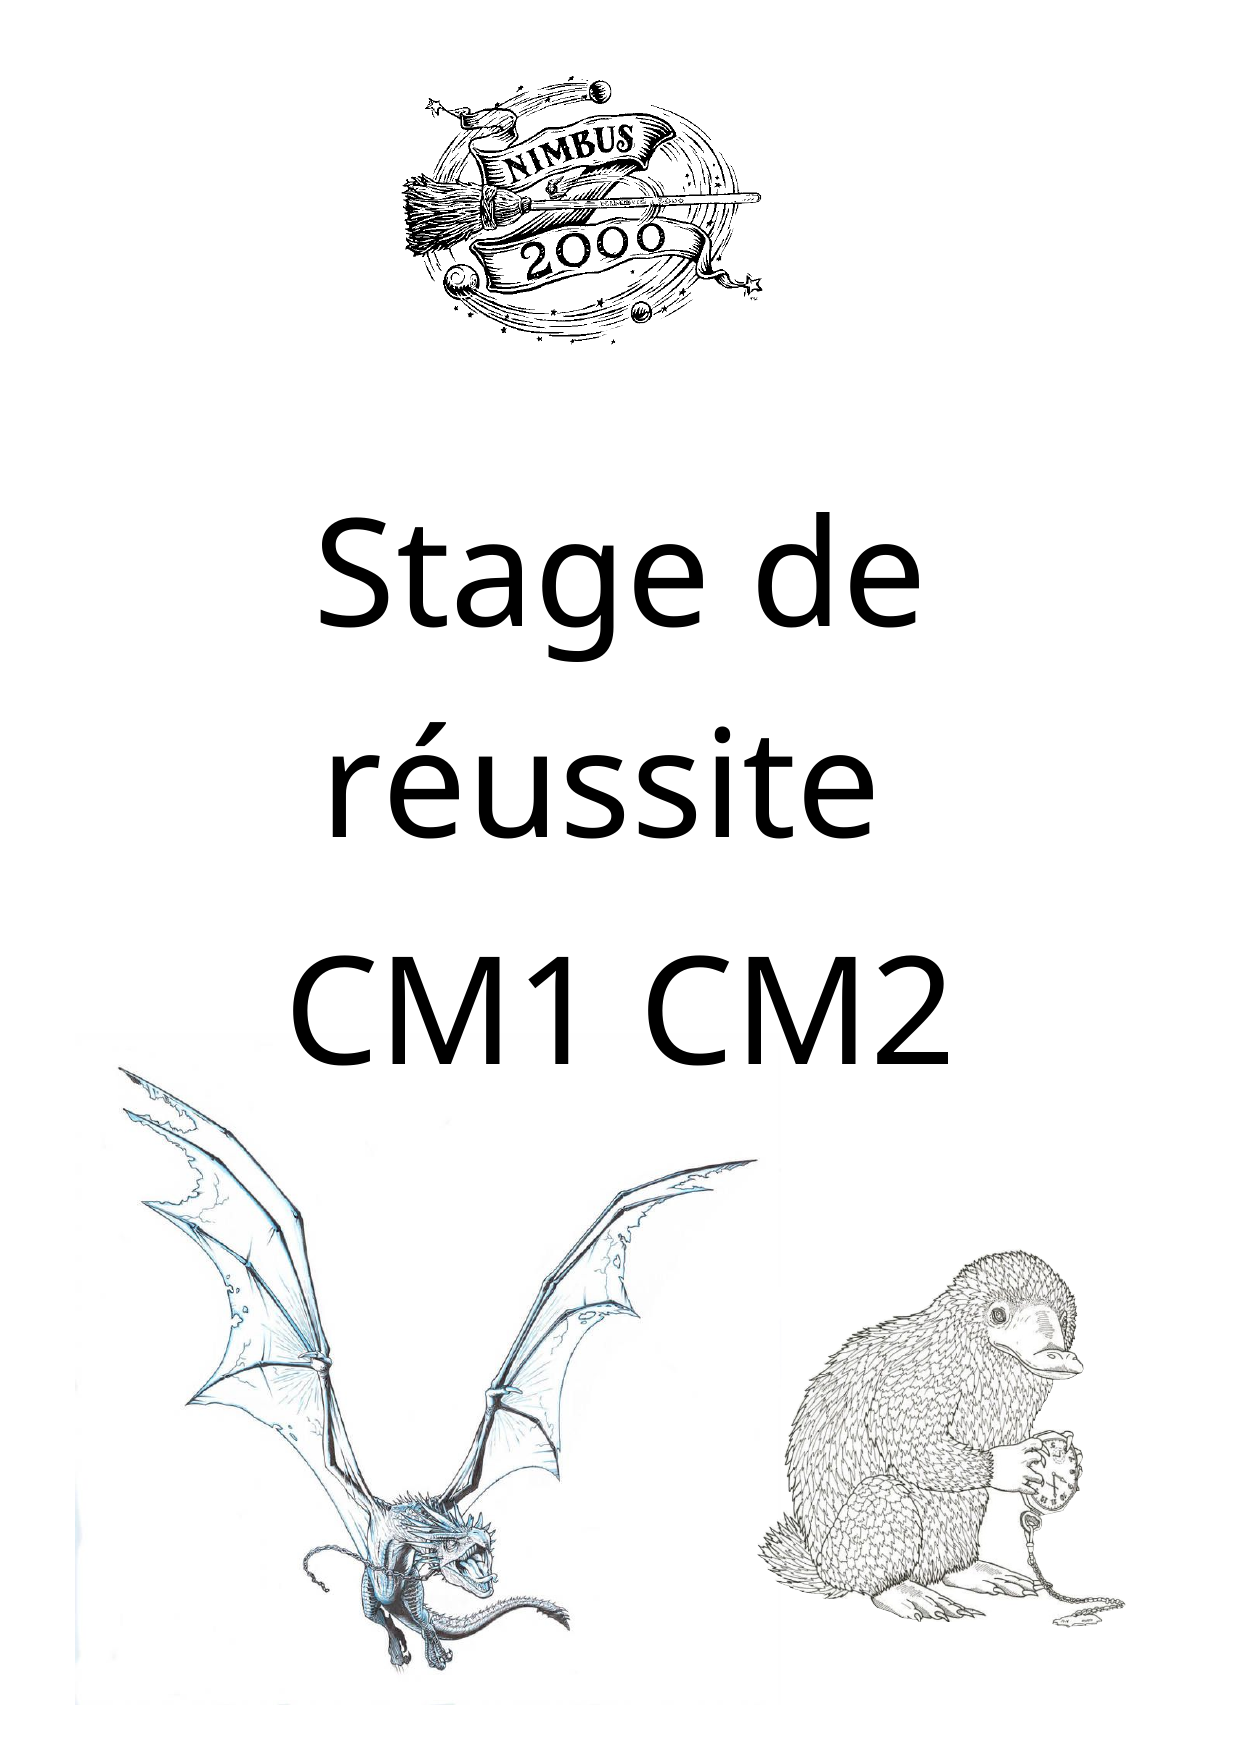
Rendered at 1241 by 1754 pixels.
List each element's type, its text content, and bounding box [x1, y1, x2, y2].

text CM1 CM2 [75, 904, 1165, 1108]
text Stage de réussite [75, 466, 1165, 881]
